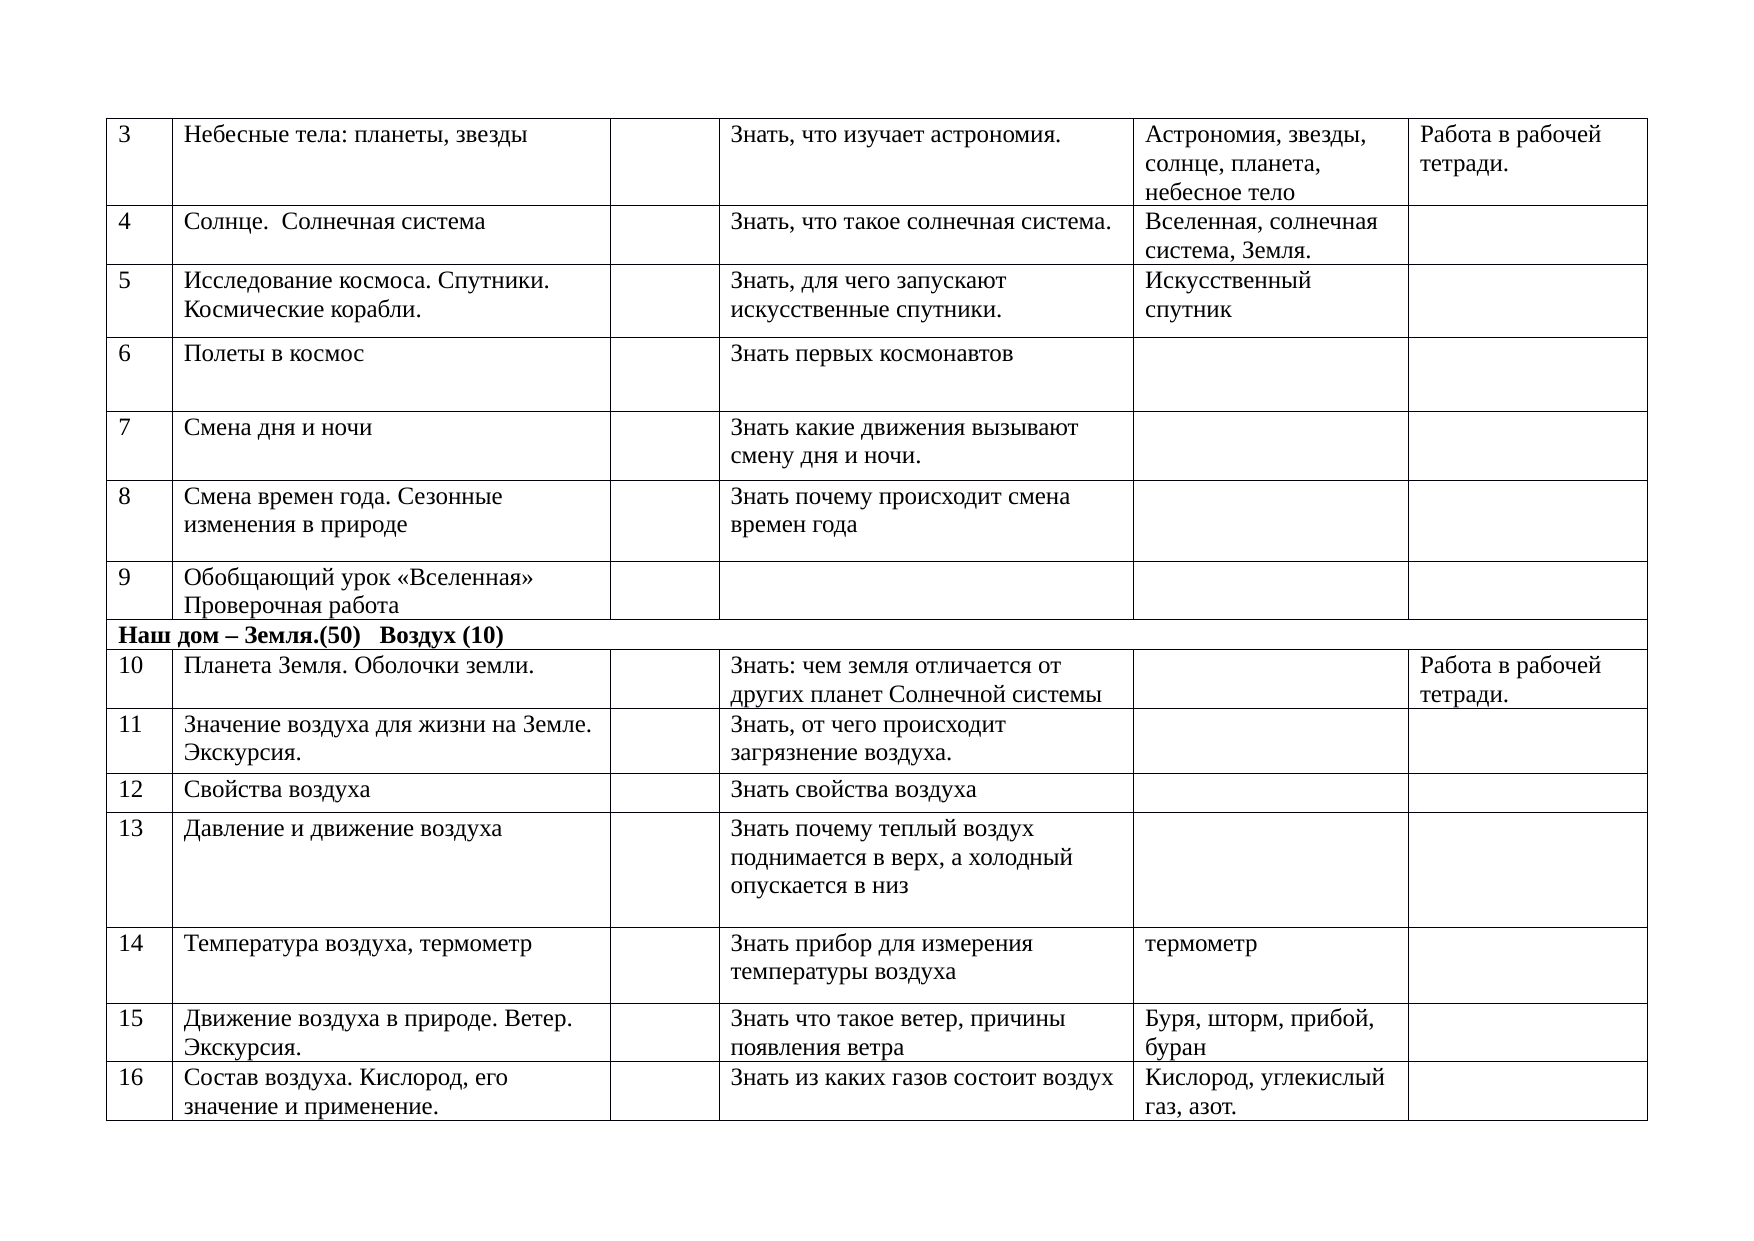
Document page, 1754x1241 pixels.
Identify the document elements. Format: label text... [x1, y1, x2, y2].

table_cell Знать: чем земля отличается от других планет Солнечной системы [720, 650, 1133, 708]
table_cell Планета Земля. Оболочки земли. [173, 650, 610, 708]
table_cell [611, 562, 719, 619]
table_cell [611, 709, 719, 773]
table_cell Смена времен года. Сезонные изменения в природе [173, 481, 610, 561]
table_cell [1409, 813, 1647, 927]
table_cell [611, 265, 719, 337]
table_cell Астрономия, звезды, солнце, планета, небесное тело [1134, 119, 1408, 205]
table_cell термометр [1134, 928, 1408, 1002]
table_cell 3 [107, 119, 172, 205]
table_cell [1409, 1062, 1647, 1119]
table_cell [1409, 206, 1647, 264]
table_cell [611, 119, 719, 205]
table_cell [1409, 481, 1647, 561]
table_cell Знать почему теплый воздух поднимается в верх, а холодный опускается в низ [720, 813, 1133, 927]
table_cell 5 [107, 265, 172, 337]
table_cell [1134, 412, 1408, 480]
table_cell [611, 650, 719, 708]
table_cell [611, 1004, 719, 1061]
table_cell Знать, что такое солнечная система. [720, 206, 1133, 264]
table_cell Состав воздуха. Кислород, его значение и применение. [173, 1062, 610, 1119]
table_cell Знать, от чего происходит загрязнение воздуха. [720, 709, 1133, 773]
table_cell [1409, 265, 1647, 337]
table_cell 8 [107, 481, 172, 561]
table_cell [1409, 412, 1647, 480]
table_cell [1134, 813, 1408, 927]
table_cell 15 [107, 1004, 172, 1061]
table_cell Солнце. Солнечная система [173, 206, 610, 264]
table_cell 9 [107, 562, 172, 619]
table_cell 13 [107, 813, 172, 927]
table_cell Вселенная, солнечная система, Земля. [1134, 206, 1408, 264]
table_cell [1409, 1004, 1647, 1061]
table_cell Знать первых космонавтов [720, 338, 1133, 411]
table_cell Исследование космоса. Спутники. Космические корабли. [173, 265, 610, 337]
table_cell [611, 481, 719, 561]
table_cell [611, 412, 719, 480]
table_cell [1134, 481, 1408, 561]
table_cell Движение воздуха в природе. Ветер. Экскурсия. [173, 1004, 610, 1061]
table_cell Знать из каких газов состоит воздух [720, 1062, 1133, 1119]
table_cell Наш дом – Земля.(50) Воздух (10) [107, 620, 1647, 649]
table_cell Знать какие движения вызывают смену дня и ночи. [720, 412, 1133, 480]
table_cell [1134, 338, 1408, 411]
table_cell 4 [107, 206, 172, 264]
table_cell Значение воздуха для жизни на Земле. Экскурсия. [173, 709, 610, 773]
table_cell Температура воздуха, термометр [173, 928, 610, 1002]
table_cell [611, 928, 719, 1002]
table_cell Свойства воздуха [173, 774, 610, 812]
table_cell Давление и движение воздуха [173, 813, 610, 927]
table_cell Знать прибор для измерения температуры воздуха [720, 928, 1133, 1002]
table_cell [1409, 774, 1647, 812]
table_cell Знать что такое ветер, причины появления ветра [720, 1004, 1133, 1061]
table_cell [1134, 774, 1408, 812]
table_cell [1409, 338, 1647, 411]
table_cell [1134, 709, 1408, 773]
table_cell [1409, 562, 1647, 619]
table_cell Знать, для чего запускают искусственные спутники. [720, 265, 1133, 337]
table_cell [1134, 562, 1408, 619]
table_cell Знать, что изучает астрономия. [720, 119, 1133, 205]
table_cell [611, 206, 719, 264]
table_cell 10 [107, 650, 172, 708]
table_cell [611, 774, 719, 812]
table_cell Смена дня и ночи [173, 412, 610, 480]
table_cell Кислород, углекислый газ, азот. [1134, 1062, 1408, 1119]
table_cell [1134, 650, 1408, 708]
table_cell Знать свойства воздуха [720, 774, 1133, 812]
table_cell [611, 813, 719, 927]
table_cell 12 [107, 774, 172, 812]
table_cell Небесные тела: планеты, звезды [173, 119, 610, 205]
table_cell [720, 562, 1133, 619]
table_cell Искусственный спутник [1134, 265, 1408, 337]
table_cell Работа в рабочей тетради. [1409, 650, 1647, 708]
table_cell Полеты в космос [173, 338, 610, 411]
table_cell Работа в рабочей тетради. [1409, 119, 1647, 205]
table_cell 16 [107, 1062, 172, 1119]
table_cell Знать почему происходит смена времен года [720, 481, 1133, 561]
table_cell Обобщающий урок «Вселенная» Проверочная работа [173, 562, 610, 619]
table_cell 14 [107, 928, 172, 1002]
table_cell 6 [107, 338, 172, 411]
table_cell Буря, шторм, прибой, буран [1134, 1004, 1408, 1061]
table_cell 7 [107, 412, 172, 480]
table_cell [611, 1062, 719, 1119]
table_cell 11 [107, 709, 172, 773]
table_cell [1409, 928, 1647, 1002]
table_cell [611, 338, 719, 411]
table_cell [1409, 709, 1647, 773]
